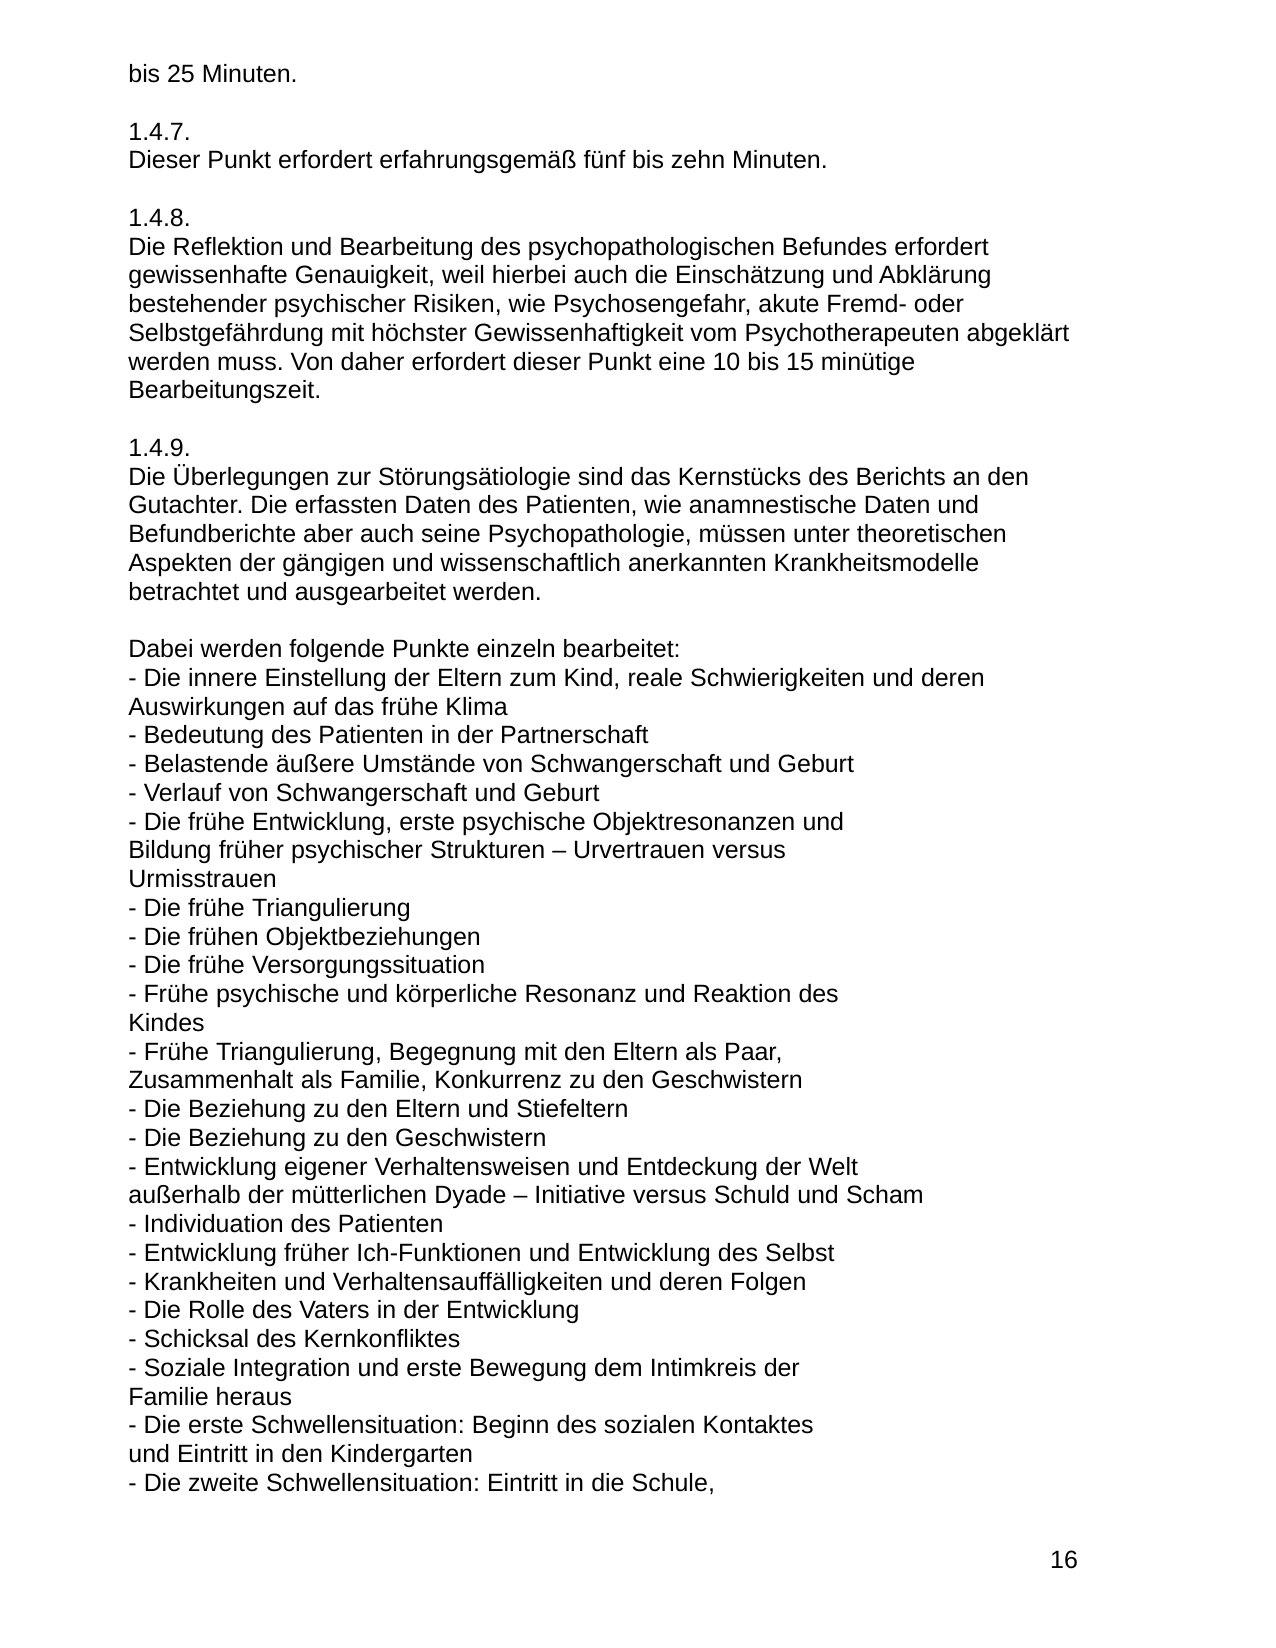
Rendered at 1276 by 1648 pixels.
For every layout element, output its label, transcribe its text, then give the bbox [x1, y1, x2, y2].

text Kindes [128, 1008, 1088, 1037]
text - Die Beziehung zu den Eltern und Stiefeltern [128, 1094, 1088, 1123]
text - Die frühe Versorgungssituation [128, 950, 1088, 979]
text Dieser Punkt erfordert erfahrungsgemäß fünf bis zehn Minuten. [128, 145, 1088, 174]
text - Verlauf von Schwangerschaft und Geburt [128, 778, 1088, 807]
text - Die Beziehung zu den Geschwistern [128, 1123, 1088, 1152]
text Die Überlegungen zur Störungsätiologie sind das Kernstücks des Berichts an den Gutachter. Die erfassten Daten des Patienten, wie anamnestische Daten und Befundberichte aber auch seine Psychopathologie, müssen unter theoretischen Aspekten der gängigen und wissenschaftlich anerkannten Krankheitsmodelle betrachtet und ausgearbeitet werden. [128, 462, 1088, 605]
text - Die zweite Schwellensituation: Eintritt in die Schule, [128, 1468, 1088, 1497]
text - Schicksal des Kernkonfliktes [128, 1324, 1088, 1353]
text - Die erste Schwellensituation: Beginn des sozialen Kontaktes [128, 1410, 1088, 1439]
text 1.4.9. [128, 433, 1088, 462]
text - Individuation des Patienten [128, 1209, 1088, 1238]
text Die Reflektion und Bearbeitung des psychopathologischen Befundes erfordert gewissenhafte Genauigkeit, weil hierbei auch die Einschätzung und Abklärung bestehender psychischer Risiken, wie Psychosengefahr, akute Fremd- oder Selbstgefährdung mit höchster Gewissenhaftigkeit vom Psychotherapeuten abgeklärt werden muss. Von daher erfordert dieser Punkt eine 10 bis 15 minütige Bearbeitungszeit. [128, 232, 1088, 404]
text Familie heraus [128, 1382, 1088, 1410]
text Bildung früher psychischer Strukturen – Urvertrauen versus [128, 835, 1088, 864]
text - Die frühe Triangulierung [128, 893, 1088, 922]
text Urmisstrauen [128, 864, 1088, 893]
text Zusammenhalt als Familie, Konkurrenz zu den Geschwistern [128, 1065, 1088, 1094]
text und Eintritt in den Kindergarten [128, 1439, 1088, 1468]
text 1.4.7. [128, 117, 1088, 145]
text - Krankheiten und Verhaltensauffälligkeiten und deren Folgen [128, 1267, 1088, 1295]
text 1.4.8. [128, 203, 1088, 232]
text - Die frühe Entwicklung, erste psychische Objektresonanzen und [128, 807, 1088, 835]
text außerhalb der mütterlichen Dyade – Initiative versus Schuld und Scham [128, 1180, 1088, 1209]
text Dabei werden folgende Punkte einzeln bearbeitet: [128, 634, 1088, 663]
text - Belastende äußere Umstände von Schwangerschaft und Geburt [128, 749, 1088, 778]
text - Entwicklung früher Ich-Funktionen und Entwicklung des Selbst [128, 1238, 1088, 1267]
text - Frühe Triangulierung, Begegnung mit den Eltern als Paar, [128, 1037, 1088, 1065]
text - Frühe psychische und körperliche Resonanz und Reaktion des [128, 979, 1088, 1008]
text - Bedeutung des Patienten in der Partnerschaft [128, 720, 1088, 749]
text - Die innere Einstellung der Eltern zum Kind, reale Schwierigkeiten und deren Auswirkungen auf das frühe Klima [128, 663, 1088, 720]
text - Die Rolle des Vaters in der Entwicklung [128, 1295, 1088, 1324]
text - Soziale Integration und erste Bewegung dem Intimkreis der [128, 1353, 1088, 1382]
text - Entwicklung eigener Verhaltensweisen und Entdeckung der Welt [128, 1152, 1088, 1180]
text - Die frühen Objektbeziehungen [128, 922, 1088, 950]
text bis 25 Minuten. [128, 59, 1088, 88]
